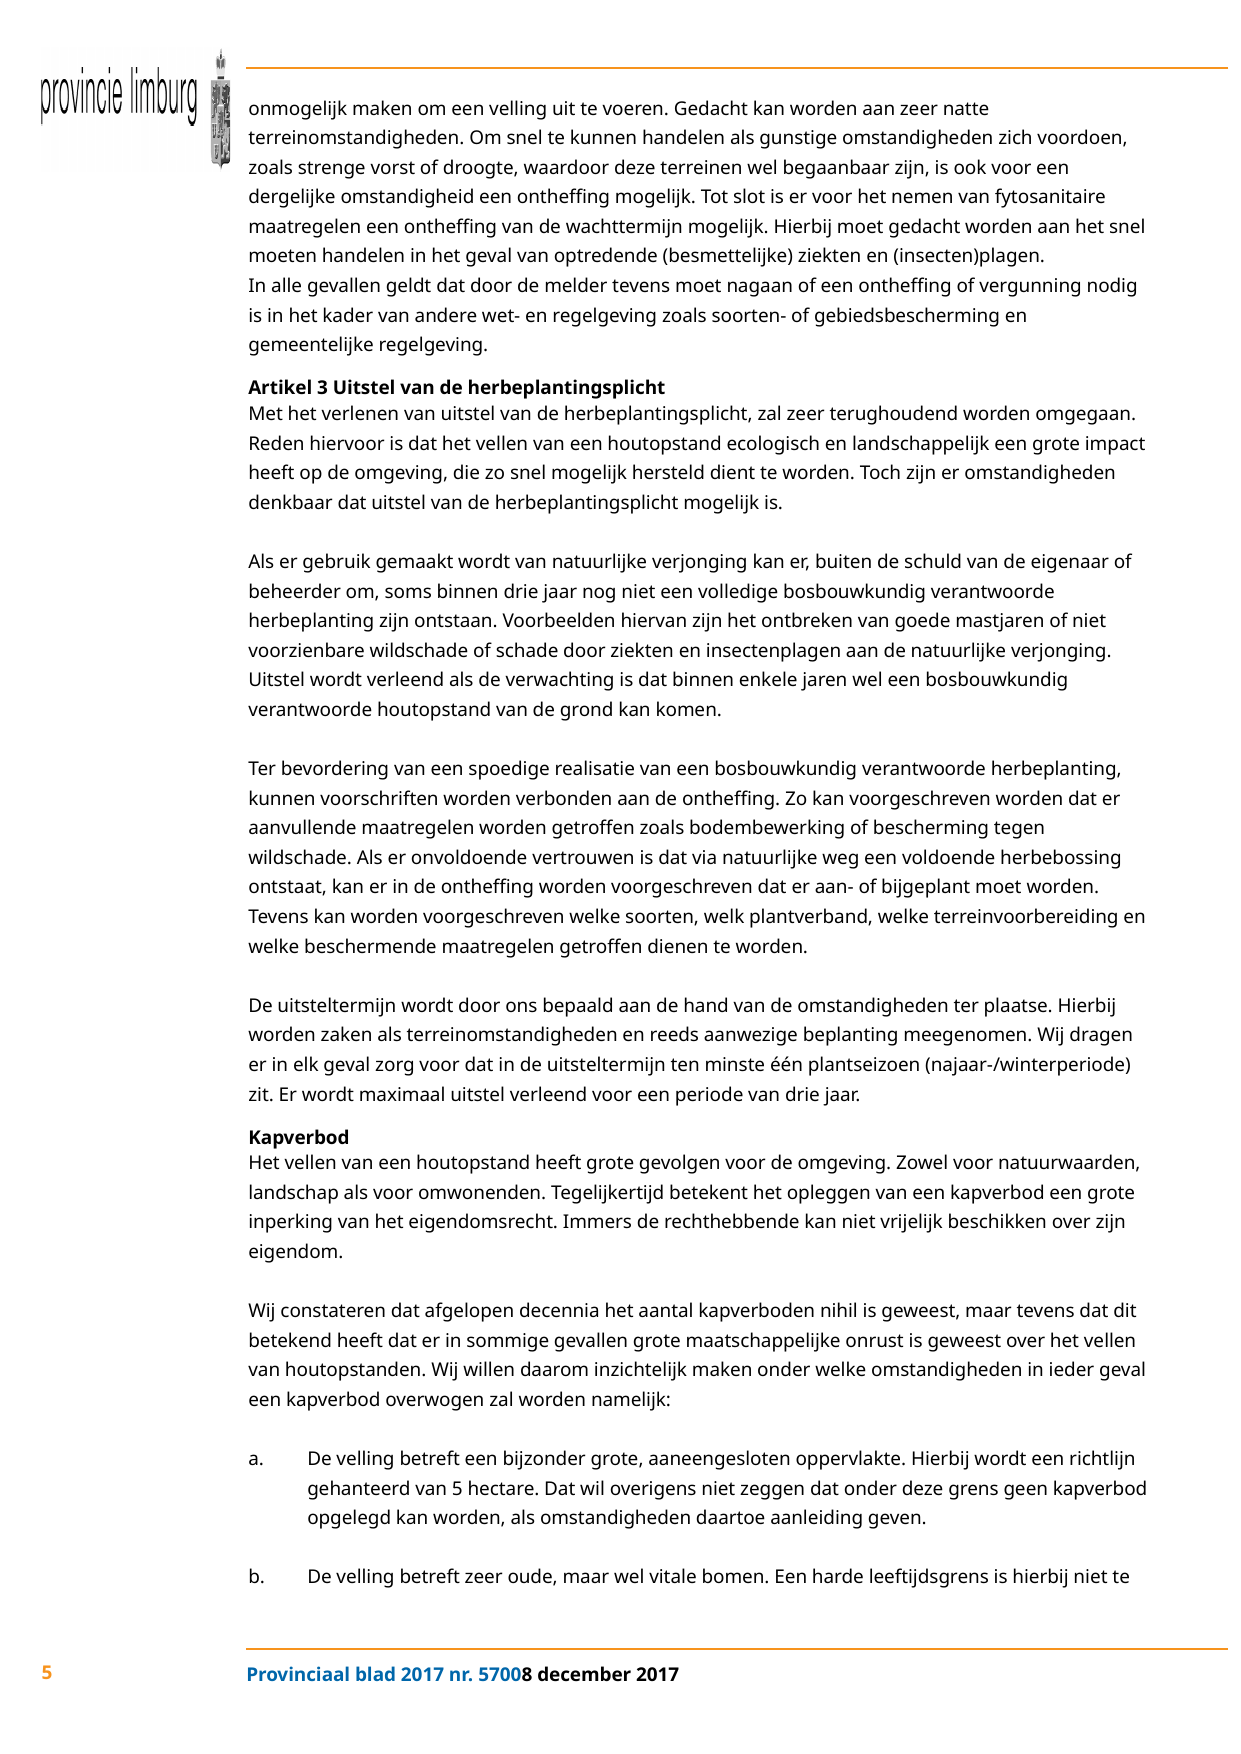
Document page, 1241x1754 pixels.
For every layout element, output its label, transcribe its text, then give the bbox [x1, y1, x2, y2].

text Artikel 3 Uitstel van de herbeplantingsplicht [248, 374, 1152, 400]
text Wij constateren dat afgelopen decennia het aantal kapverboden nihil is geweest, maar tevens dat dit betekend heeft dat er in sommige gevallen grote maatschappelijke onrust is geweest over het vellen van houtopstanden. Wij willen daarom inzichtelijk maken onder welke omstandigheden in ieder geval een kapverbod overwogen zal worden namelijk: [248, 1297, 1152, 1412]
text Als er gebruik gemaakt wordt van natuurlijke verjonging kan er, buiten de schuld van de eigenaar of beheerder om, soms binnen drie jaar nog niet een volledige bosbouwkundig verantwoorde herbeplanting zijn ontstaan. Voorbeelden hiervan zijn het ontbreken van goede mastjaren of niet voorzienbare wildschade of schade door ziekten en insectenplagen aan de natuurlijke verjonging. Uitstel wordt verleend als de verwachting is dat binnen enkele jaren wel een bosbouwkundig verantwoorde houtopstand van de grond kan komen. [248, 548, 1152, 722]
text Het vellen van een houtopstand heeft grote gevolgen voor de omgeving. Zowel voor natuurwaarden, landschap als voor omwonenden. Tegelijkertijd betekent het opleggen van een kapverbod een grote inperking van het eigendomsrecht. Immers de rechthebbende kan niet vrijelijk beschikken over zijn eigendom. [248, 1149, 1152, 1264]
text Met het verlenen van uitstel van de herbeplantingsplicht, zal zeer terughoudend worden omgegaan. Reden hiervoor is dat het vellen van een houtopstand ecologisch en landschappelijk een grote impact heeft op de omgeving, die zo snel mogelijk hersteld dient te worden. Toch zijn er omstandigheden denkbaar dat uitstel van de herbeplantingsplicht mogelijk is. [248, 400, 1152, 515]
text De uitsteltermijn wordt door ons bepaald aan de hand van de omstandigheden ter plaatse. Hierbij worden zaken als terreinomstandigheden en reeds aanwezige beplanting meegenomen. Wij dragen er in elk geval zorg voor dat in de uitsteltermijn ten minste één plantseizoen (najaar-/winterperiode) zit. Er wordt maximaal uitstel verleend voor een periode van drie jaar. [248, 992, 1152, 1106]
text In alle gevallen geldt dat door de melder tevens moet nagaan of een ontheffing of vergunning nodig is in het kader van andere wet- en regelgeving zoals soorten- of gebiedsbescherming en gemeentelijke regelgeving. [248, 272, 1152, 357]
picture [41, 47, 231, 172]
list De velling betreft een bijzonder grote, aaneengesloten oppervlakte. Hierbij wordt een richtlijn gehanteerd van 5 hectare. Dat wil overigens niet zeggen dat onder deze grens geen kapverbod opgelegd kan worden, als omstandigheden daartoe aanleiding geven. [248, 1445, 1152, 1530]
text Kapverbod [248, 1124, 1152, 1149]
list De velling betreft zeer oude, maar wel vitale bomen. Een harde leeftijdsgrens is hierbij niet te [248, 1564, 1152, 1589]
text onmogelijk maken om een velling uit te voeren. Gedacht kan worden aan zeer natte terreinomstandigheden. Om snel te kunnen handelen als gunstige omstandigheden zich voordoen, zoals strenge vorst of droogte, waardoor deze terreinen wel begaanbaar zijn, is ook voor een dergelijke omstandigheid een ontheffing mogelijk. Tot slot is er voor het nemen van fytosanitaire maatregelen een ontheffing van de wachttermijn mogelijk. Hierbij moet gedacht worden aan het snel moeten handelen in het geval van optredende (besmettelijke) ziekten en (insecten)plagen. [248, 95, 1152, 268]
text Ter bevordering van een spoedige realisatie van een bosbouwkundig verantwoorde herbeplanting, kunnen voorschriften worden verbonden aan de ontheffing. Zo kan voorgeschreven worden dat er aanvullende maatregelen worden getroffen zoals bodembewerking of bescherming tegen wildschade. Als er onvoldoende vertrouwen is dat via natuurlijke weg een voldoende herbebossing ontstaat, kan er in de ontheffing worden voorgeschreven dat er aan- of bijgeplant moet worden. Tevens kan worden voorgeschreven welke soorten, welk plantverband, welke terreinvoorbereiding en welke beschermende maatregelen getroffen dienen te worden. [248, 755, 1152, 958]
